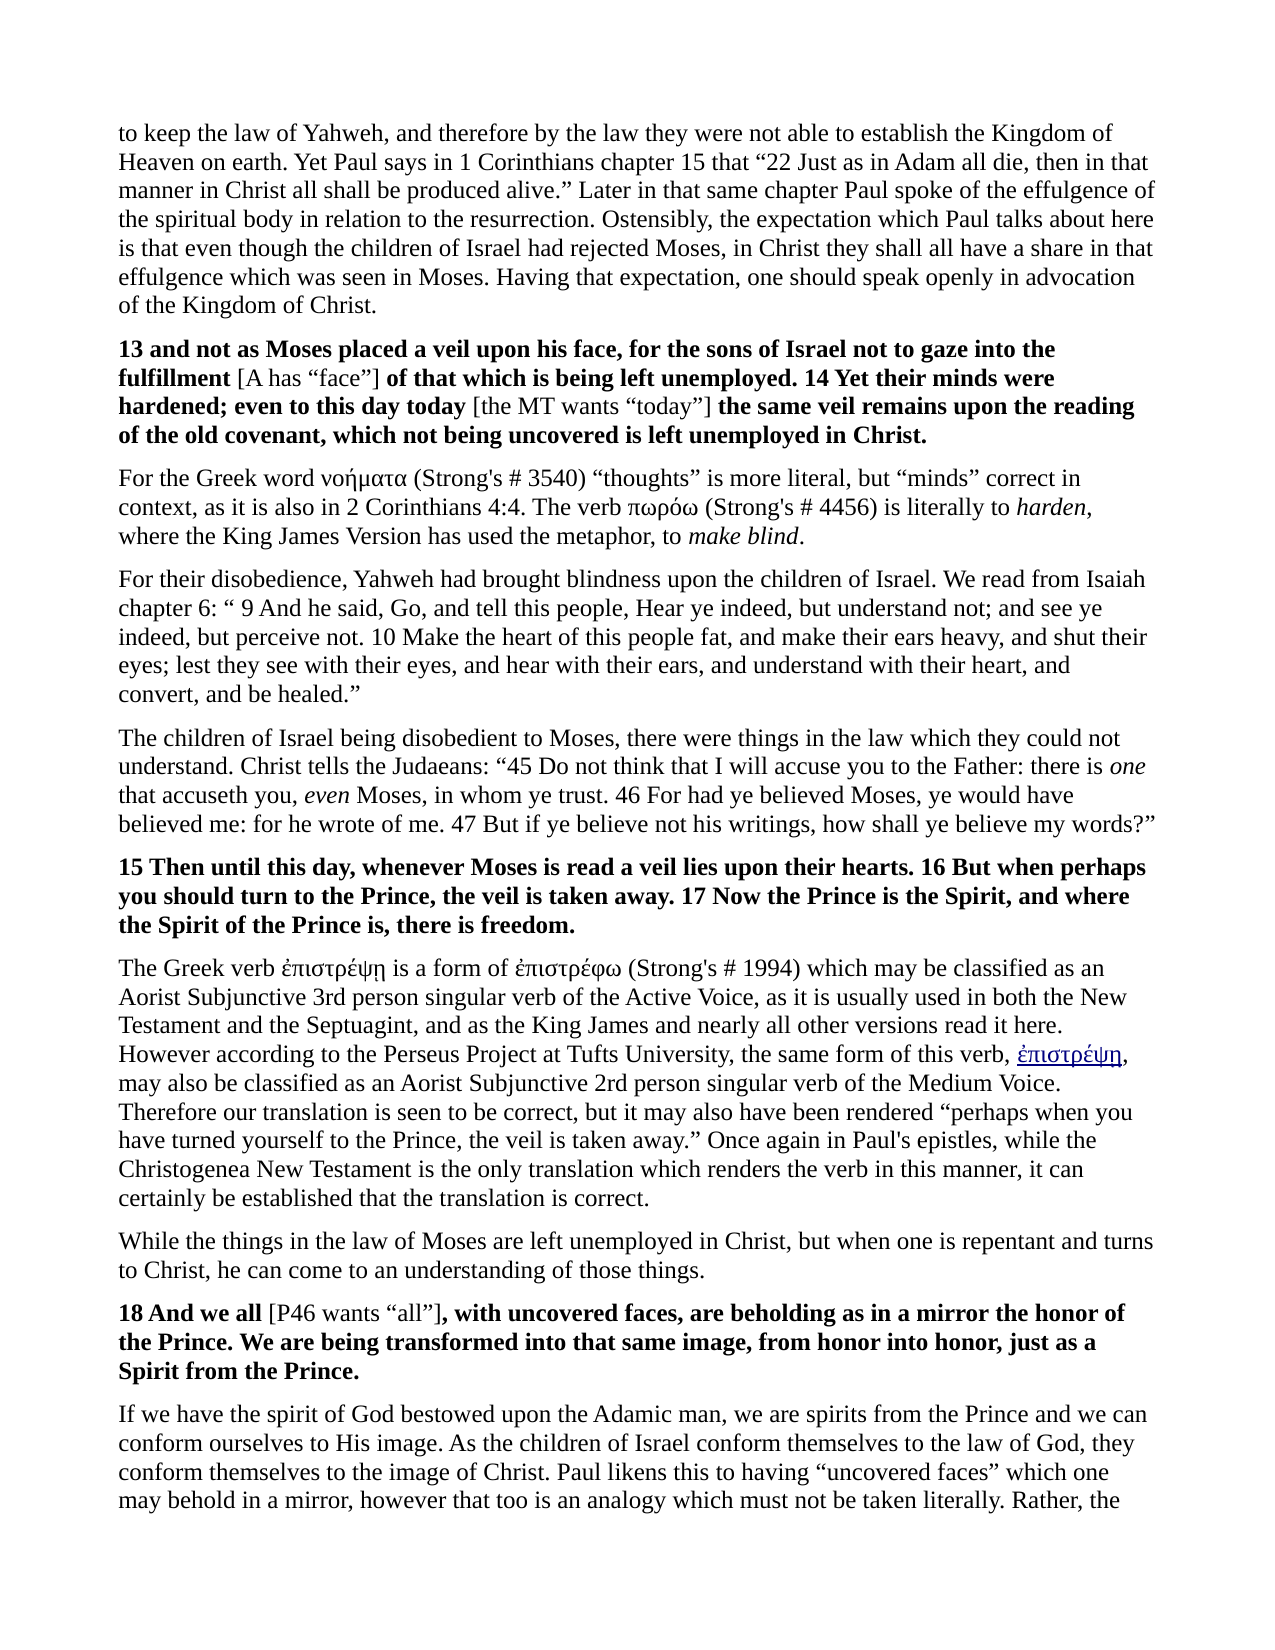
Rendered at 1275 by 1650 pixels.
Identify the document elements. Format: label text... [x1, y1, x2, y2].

text The children of Israel being disobedient to Moses, there were things in the law which they could not understand. Christ tells the Judaeans: “45 Do not think that I will accuse you to the Father: there is one that accuseth you, even Moses, in whom ye trust. 46 For had ye believed Moses, ye would have believed me: for he wrote of me. 47 But if ye believe not his writings, how shall ye believe my words?” [118, 723, 1157, 838]
text For the Greek word νοήματα (Strong's # 3540) “thoughts” is more literal, but “minds” correct in context, as it is also in 2 Corinthians 4:4. The verb πωρόω (Strong's # 4456) is literally to harden, where the King James Version has used the metaphor, to make blind. [118, 463, 1157, 550]
text While the things in the law of Moses are left unemployed in Christ, but when one is repentant and turns to Christ, he can come to an understanding of those things. [118, 1226, 1157, 1284]
text If we have the spirit of God bestowed upon the Adamic man, we are spirits from the Prince and we can conform ourselves to His image. As the children of Israel conform themselves to the law of God, they conform themselves to the image of Christ. Paul likens this to having “uncovered faces” which one may behold in a mirror, however that too is an analogy which must not be taken literally. Rather, the [118, 1399, 1157, 1514]
text 18 And we all [P46 wants “all”], with uncovered faces, are beholding as in a mirror the honor of the Prince. We are being transformed into that same image, from honor into honor, just as a Spirit from the Prince. [118, 1298, 1157, 1385]
text 15 Then until this day, whenever Moses is read a veil lies upon their hearts. 16 But when perhaps you should turn to the Prince, the veil is taken away. 17 Now the Prince is the Spirit, and where the Spirit of the Prince is, there is freedom. [118, 852, 1157, 938]
text For their disobedience, Yahweh had brought blindness upon the children of Israel. We read from Isaiah chapter 6: “ 9 And he said, Go, and tell this people, Hear ye indeed, but understand not; and see ye indeed, but perceive not. 10 Make the heart of this people fat, and make their ears heavy, and shut their eyes; lest they see with their eyes, and hear with their ears, and understand with their heart, and convert, and be healed.” [118, 564, 1157, 708]
text to keep the law of Yahweh, and therefore by the law they were not able to establish the Kingdom of Heaven on earth. Yet Paul says in 1 Corinthians chapter 15 that “22 Just as in Adam all die, then in that manner in Christ all shall be produced alive.” Later in that same chapter Paul spoke of the effulgence of the spiritual body in relation to the resurrection. Ostensibly, the expectation which Paul talks about here is that even though the children of Israel had rejected Moses, in Christ they shall all have a share in that effulgence which was seen in Moses. Having that expectation, one should speak openly in advocation of the Kingdom of Christ. [118, 118, 1157, 319]
text 13 and not as Moses placed a veil upon his face, for the sons of Israel not to gaze into the fulfillment [A has “face”] of that which is being left unemployed. 14 Yet their minds were hardened; even to this day today [the MT wants “today”] the same veil remains upon the reading of the old covenant, which not being uncovered is left unemployed in Christ. [118, 334, 1157, 449]
text The Greek verb ἐπιστρέψῃ is a form of ἐπιστρέφω (Strong's # 1994) which may be classified as an Aorist Subjunctive 3rd person singular verb of the Active Voice, as it is usually used in both the New Testament and the Septuagint, and as the King James and nearly all other versions read it here. However according to the Perseus Project at Tufts University, the same form of this verb, ἐπιστρέψῃ, may also be classified as an Aorist Subjunctive 2rd person singular verb of the Medium Voice. Therefore our translation is seen to be correct, but it may also have been rendered “perhaps when you have turned yourself to the Prince, the veil is taken away.” Once again in Paul's epistles, while the Christogenea New Testament is the only translation which renders the verb in this manner, it can certainly be established that the translation is correct. [118, 953, 1157, 1212]
